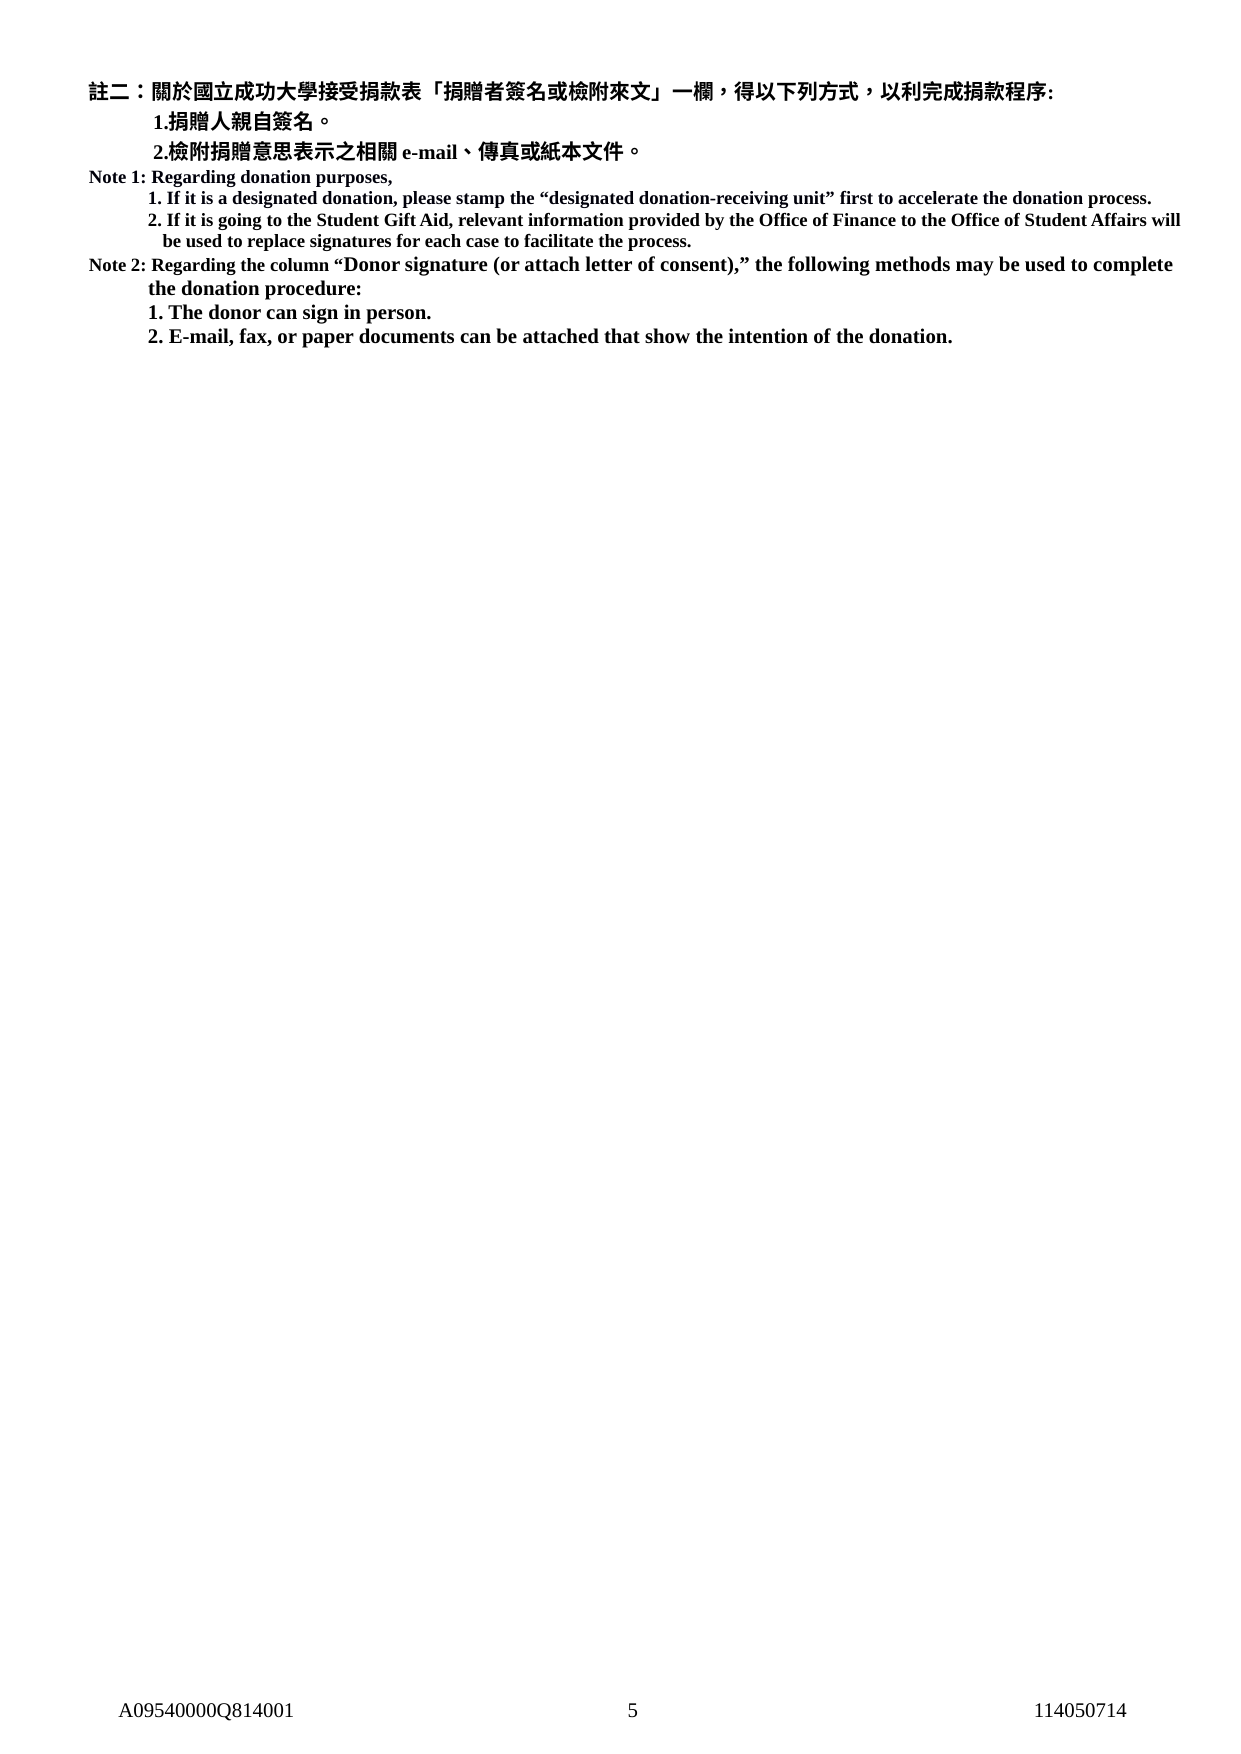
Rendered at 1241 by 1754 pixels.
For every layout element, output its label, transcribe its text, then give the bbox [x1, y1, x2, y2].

text 2. E-mail, fax, or paper documents can be attached that show the intention of the donation. [148, 324, 1196, 348]
text 2.檢附捐贈意思表示之相關e-mail、傳真或紙本文件。 [148, 135, 1196, 166]
text 1. If it is a designated donation, please stamp the “designated donation-receiving unit” first to accelerate the donation process. [148, 187, 1196, 209]
text 1. The donor can sign in person. [148, 300, 1196, 324]
text Note 2: Regarding the column “Donor signature (or attach letter of consent),” the following methods may be used to complete the donation procedure: [89, 252, 1196, 300]
text 1.捐贈人親自簽名。 [148, 105, 1196, 135]
text Note 1: Regarding donation purposes, [89, 166, 1196, 187]
text 2. If it is going to the Student Gift Aid, relevant information provided by the Office of Finance to the Office of Student Affairs will be used to replace signatures for each case to facilitate the process. [148, 209, 1196, 252]
text 註二：關於國立成功大學接受捐款表「捐贈者簽名或檢附來文」一欄，得以下列方式，以利完成捐款程序: [89, 75, 1196, 105]
